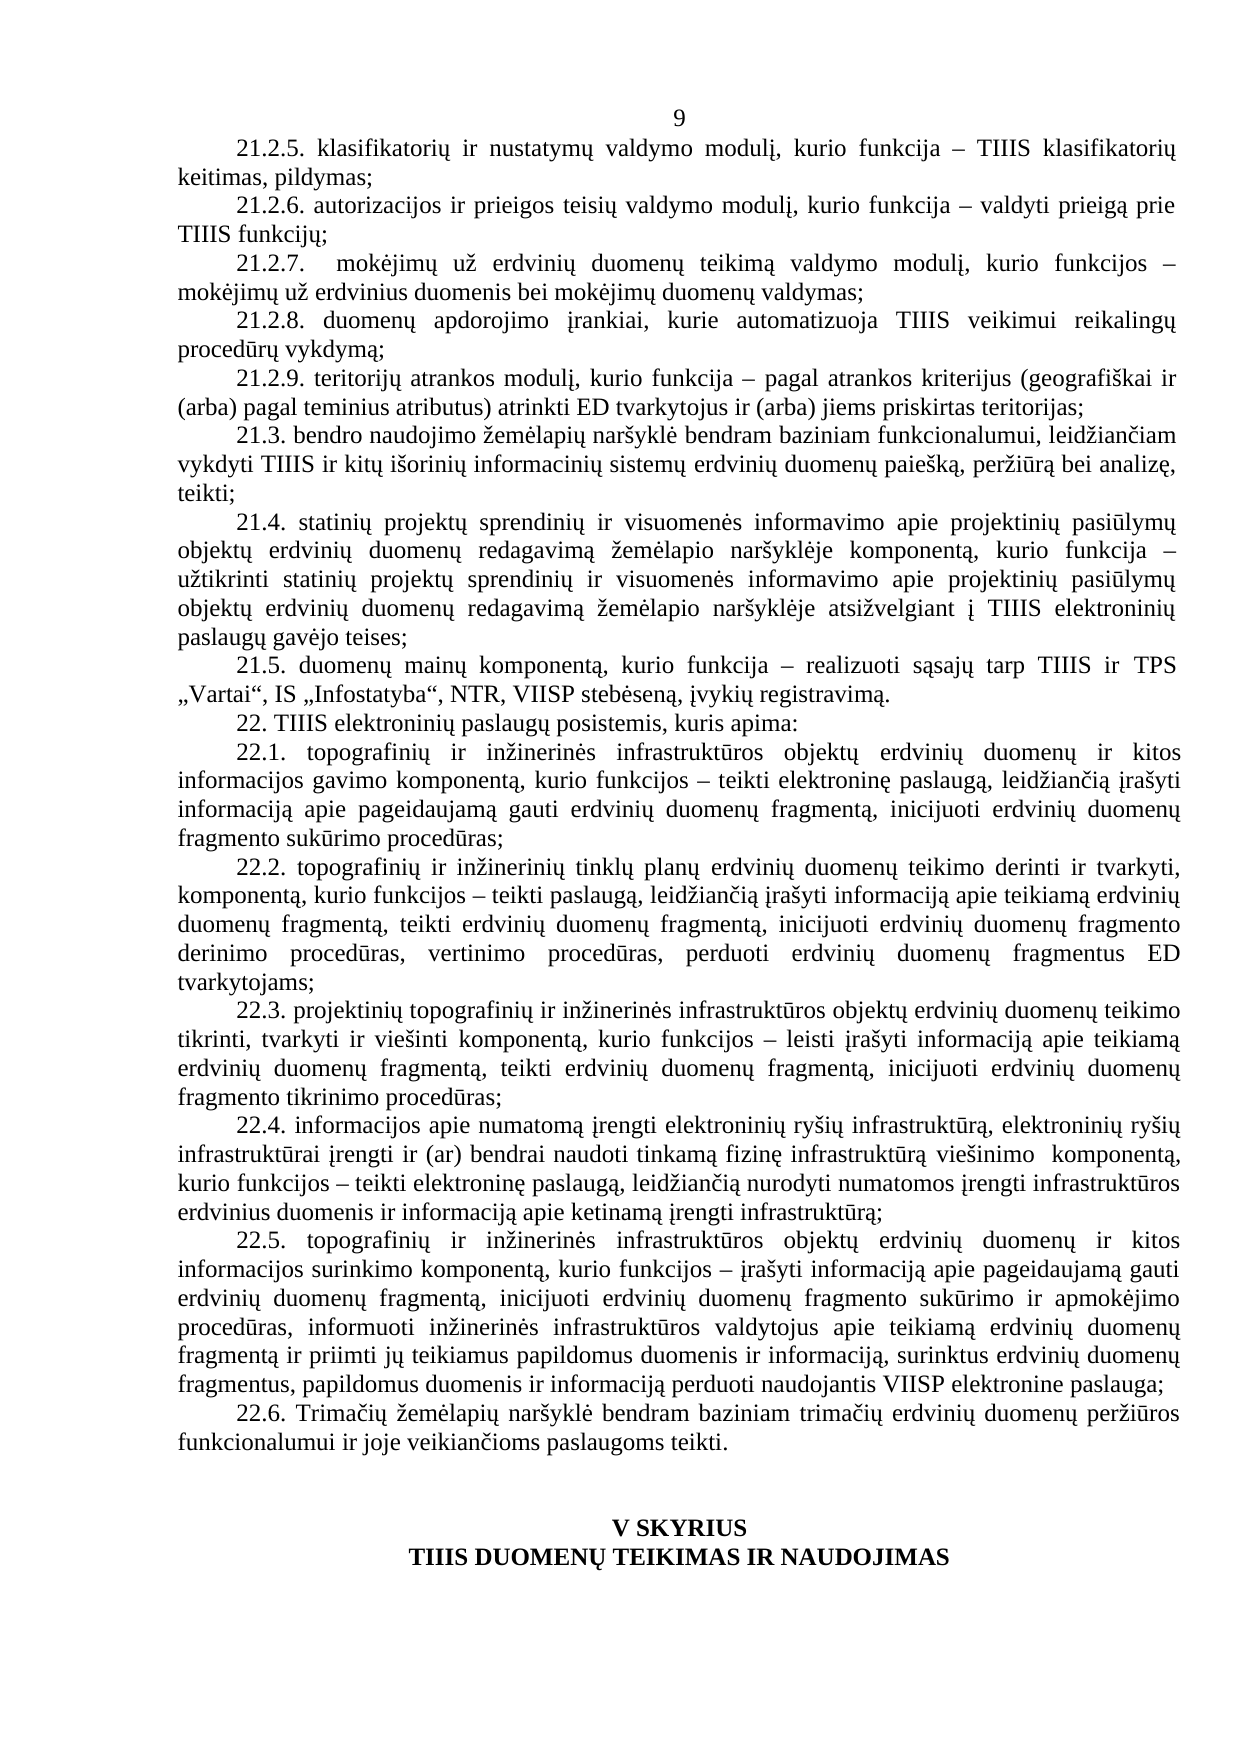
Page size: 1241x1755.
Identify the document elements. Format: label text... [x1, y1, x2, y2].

text 22.3. projektinių topografinių ir inžinerinės infrastruktūros objektų erdvinių duomenų teikimo tikrinti, tvarkyti ir viešinti komponentą, kurio funkcijos – leisti įrašyti informaciją apie teikiamą erdvinių duomenų fragmentą, teikti erdvinių duomenų fragmentą, inicijuoti erdvinių duomenų fragmento tikrinimo procedūras; [177, 995, 1181, 1110]
text 22.1. topografinių ir inžinerinės infrastruktūros objektų erdvinių duomenų ir kitos informacijos gavimo komponentą, kurio funkcijos – teikti elektroninę paslaugą, leidžiančią įrašyti informaciją apie pageidaujamą gauti erdvinių duomenų fragmentą, inicijuoti erdvinių duomenų fragmento sukūrimo procedūras; [177, 737, 1181, 852]
text 22.4. informacijos apie numatomą įrengti elektroninių ryšių infrastruktūrą, elektroninių ryšių infrastruktūrai įrengti ir (ar) bendrai naudoti tinkamą fizinę infrastruktūrą viešinimo komponentą, kurio funkcijos – teikti elektroninę paslaugą, leidžiančią nurodyti numatomos įrengti infrastruktūros erdvinius duomenis ir informaciją apie ketinamą įrengti infrastruktūrą; [177, 1110, 1181, 1225]
text 22.5. topografinių ir inžinerinės infrastruktūros objektų erdvinių duomenų ir kitos informacijos surinkimo komponentą, kurio funkcijos – įrašyti informaciją apie pageidaujamą gauti erdvinių duomenų fragmentą, inicijuoti erdvinių duomenų fragmento sukūrimo ir apmokėjimo procedūras, informuoti inžinerinės infrastruktūros valdytojus apie teikiamą erdvinių duomenų fragmentą ir priimti jų teikiamus papildomus duomenis ir informaciją, surinktus erdvinių duomenų fragmentus, papildomus duomenis ir informaciją perduoti naudojantis VIISP elektronine paslauga; [177, 1225, 1181, 1398]
text 21.2.7. mokėjimų už erdvinių duomenų teikimą valdymo modulį, kurio funkcijos – mokėjimų už erdvinius duomenis bei mokėjimų duomenų valdymas; [177, 248, 1177, 305]
text 22.6. Trimačių žemėlapių naršyklė bendram baziniam trimačių erdvinių duomenų peržiūros funkcionalumui ir joje veikiančioms paslaugoms teikti. [177, 1398, 1181, 1455]
text 21.2.6. autorizacijos ir prieigos teisių valdymo modulį, kurio funkcija – valdyti prieigą prie TIIIS funkcijų; [177, 190, 1177, 248]
text 21.2.8. duomenų apdorojimo įrankiai, kurie automatizuoja TIIIS veikimui reikalingų procedūrų vykdymą; [177, 305, 1177, 363]
text 22.2. topografinių ir inžinerinių tinklų planų erdvinių duomenų teikimo derinti ir tvarkyti, komponentą, kurio funkcijos – teikti paslaugą, leidžiančią įrašyti informaciją apie teikiamą erdvinių duomenų fragmentą, teikti erdvinių duomenų fragmentą, inicijuoti erdvinių duomenų fragmento derinimo procedūras, vertinimo procedūras, perduoti erdvinių duomenų fragmentus ED tvarkytojams; [177, 852, 1181, 995]
text 21.3. bendro naudojimo žemėlapių naršyklė bendram baziniam funkcionalumui, leidžiančiam vykdyti TIIIS ir kitų išorinių informacinių sistemų erdvinių duomenų paiešką, peržiūrą bei analizę, teikti; [177, 420, 1177, 507]
text 21.5. duomenų mainų komponentą, kurio funkcija – realizuoti sąsajų tarp TIIIS ir TPS „Vartai“, IS „Infostatyba“, NTR, VIISP stebėseną, įvykių registravimą. [177, 650, 1177, 708]
text TIIIS DUOMENŲ TEIKIMAS IR NAUDOJIMAS [177, 1542, 1181, 1570]
text 21.4. statinių projektų sprendinių ir visuomenės informavimo apie projektinių pasiūlymų objektų erdvinių duomenų redagavimą žemėlapio naršyklėje komponentą, kurio funkcija – užtikrinti statinių projektų sprendinių ir visuomenės informavimo apie projektinių pasiūlymų objektų erdvinių duomenų redagavimą žemėlapio naršyklėje atsižvelgiant į TIIIS elektroninių paslaugų gavėjo teises; [177, 507, 1177, 650]
text V SKYRIUS [177, 1513, 1181, 1542]
text 22. TIIIS elektroninių paslaugų posistemis, kuris apima: [177, 708, 1181, 737]
text 21.2.5. klasifikatorių ir nustatymų valdymo modulį, kurio funkcija – TIIIS klasifikatorių keitimas, pildymas; [177, 133, 1177, 190]
text 21.2.9. teritorijų atrankos modulį, kurio funkcija – pagal atrankos kriterijus (geografiškai ir (arba) pagal teminius atributus) atrinkti ED tvarkytojus ir (arba) jiems priskirtas teritorijas; [177, 363, 1177, 420]
